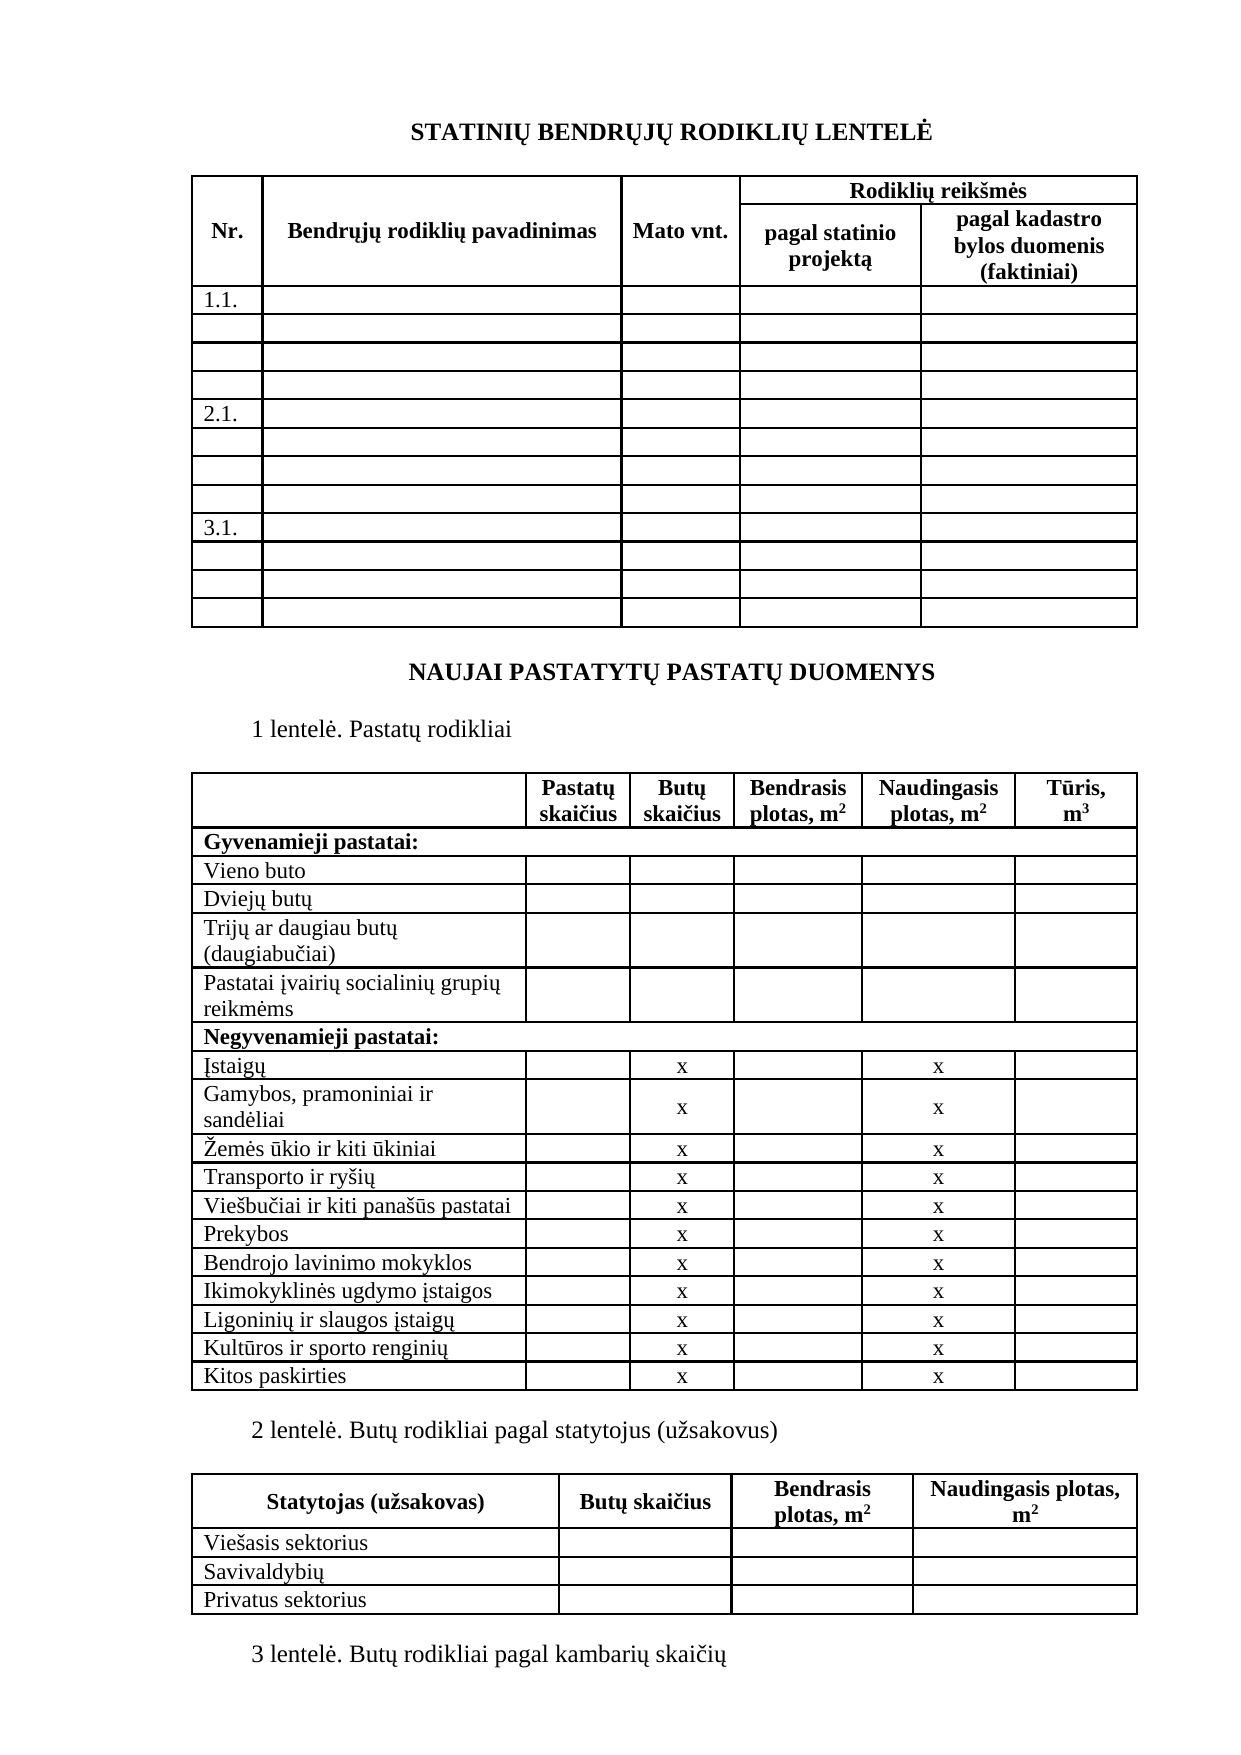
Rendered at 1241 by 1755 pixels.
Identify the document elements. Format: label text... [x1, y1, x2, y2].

table_cell [922, 457, 1136, 483]
table_cell Pastatai įvairių socialinių grupių reikmėms [193, 969, 525, 1021]
table_cell [1016, 1164, 1136, 1190]
table_cell [735, 914, 861, 966]
table_cell Bendrojo lavinimo mokyklos [193, 1249, 525, 1275]
table_cell x [863, 1220, 1014, 1247]
table_cell x [631, 1306, 733, 1332]
table_header Naudingasis plotas, m2 [863, 774, 1014, 826]
table_cell [623, 400, 739, 427]
table_cell Kitos paskirties [193, 1363, 525, 1389]
table_cell [527, 1249, 629, 1275]
table_cell [922, 315, 1136, 341]
text 2 lentelė. Butų rodikliai pagal statytojus (užsakovus) [192, 1415, 1152, 1444]
table_cell [922, 486, 1136, 512]
table_cell [264, 486, 620, 512]
table_header Naudingasis plotas, m2 [914, 1475, 1136, 1527]
table_cell [527, 969, 629, 1021]
table_cell x [631, 1080, 733, 1133]
table_cell [733, 1529, 912, 1556]
table_cell x [863, 1277, 1014, 1303]
table_cell Žemės ūkio ir kiti ūkiniai [193, 1135, 525, 1161]
table_cell x [631, 1220, 733, 1247]
table_header Bendrasis plotas, m2 [733, 1475, 912, 1527]
table_cell [264, 457, 620, 483]
table_cell [527, 1334, 629, 1360]
table_cell [1016, 1135, 1136, 1161]
table_cell x [863, 1080, 1014, 1133]
table_cell [1016, 1334, 1136, 1360]
table_header Mato vnt. [623, 177, 739, 284]
table_cell x [863, 1192, 1014, 1218]
table_cell x [631, 1277, 733, 1303]
table_cell pagal statinio projektą [741, 205, 920, 284]
table_header Nr. [193, 177, 261, 284]
table_cell x [631, 1164, 733, 1190]
table_cell [735, 1334, 861, 1360]
table_cell Viešbučiai ir kiti panašūs pastatai [193, 1192, 525, 1218]
table_cell [264, 372, 620, 398]
table_cell [527, 857, 629, 883]
table_cell Negyvenamieji pastatai: [193, 1023, 1136, 1050]
table_cell [193, 543, 261, 569]
table_cell [735, 1306, 861, 1332]
table_cell [735, 1363, 861, 1389]
table_cell [264, 429, 620, 455]
table_cell [735, 1052, 861, 1078]
table_cell [631, 969, 733, 1021]
table_cell [735, 1135, 861, 1161]
table_cell [264, 571, 620, 597]
table_cell [527, 1277, 629, 1303]
table_cell [623, 457, 739, 483]
table_cell [1016, 1277, 1136, 1303]
table_cell [264, 287, 620, 313]
table_cell Įstaigų [193, 1052, 525, 1078]
table_cell Gamybos, pramoniniai ir sandėliai [193, 1080, 525, 1133]
table_cell [741, 486, 920, 512]
table_cell [735, 1220, 861, 1247]
table_cell [741, 315, 920, 341]
table_cell [623, 372, 739, 398]
table_cell pagal kadastro bylos duomenis (faktiniai) [922, 205, 1136, 284]
table_cell [922, 599, 1136, 626]
text 1 lentelė. Pastatų rodikliai [192, 714, 1152, 743]
table_cell [741, 543, 920, 569]
table_cell x [631, 1135, 733, 1161]
table_cell [735, 1192, 861, 1218]
table_cell [741, 372, 920, 398]
table_header Rodiklių reikšmės [741, 177, 1136, 203]
table_cell [741, 457, 920, 483]
table_header Statytojas (užsakovas) [193, 1475, 558, 1527]
table_cell [922, 400, 1136, 427]
table_cell [735, 857, 861, 883]
table_cell [863, 857, 1014, 883]
table_cell [193, 599, 261, 626]
table_cell Privatus sektorius [193, 1586, 558, 1613]
table_cell [631, 914, 733, 966]
table_cell x [631, 1249, 733, 1275]
table_cell [193, 372, 261, 398]
table_cell [741, 429, 920, 455]
table_cell [1016, 857, 1136, 883]
table_cell [623, 514, 739, 540]
table_cell [741, 571, 920, 597]
table_cell [733, 1586, 912, 1613]
table_cell [623, 287, 739, 313]
table_cell [735, 1249, 861, 1275]
table_cell [527, 885, 629, 912]
table_cell [1016, 1363, 1136, 1389]
table_cell [1016, 969, 1136, 1021]
table_cell [922, 571, 1136, 597]
table_cell [735, 885, 861, 912]
table_cell Kultūros ir sporto renginių [193, 1334, 525, 1360]
table_cell [193, 315, 261, 341]
table_cell x [863, 1164, 1014, 1190]
table_cell [631, 857, 733, 883]
table_cell [527, 1306, 629, 1332]
table_cell [1016, 885, 1136, 912]
table_cell x [631, 1334, 733, 1360]
table_cell Savivaldybių [193, 1558, 558, 1584]
table_cell [527, 914, 629, 966]
table_cell [264, 315, 620, 341]
table_cell [264, 344, 620, 370]
table_cell [623, 571, 739, 597]
table_cell [527, 1192, 629, 1218]
table_cell 3.1. [193, 514, 261, 540]
table_cell [264, 543, 620, 569]
table_cell [527, 1164, 629, 1190]
table_cell [527, 1052, 629, 1078]
table_cell [623, 429, 739, 455]
table_cell [922, 429, 1136, 455]
table_cell [922, 287, 1136, 313]
table_header Butų skaičius [631, 774, 733, 826]
table_cell [560, 1586, 730, 1613]
table_cell [863, 969, 1014, 1021]
table_cell [1016, 1220, 1136, 1247]
table_cell [193, 457, 261, 483]
table_cell [193, 486, 261, 512]
table_cell [922, 372, 1136, 398]
table_cell [560, 1558, 730, 1584]
table_cell [735, 969, 861, 1021]
table_cell [741, 400, 920, 427]
table_cell [623, 486, 739, 512]
table_cell [623, 344, 739, 370]
table_cell [264, 599, 620, 626]
table_cell 2.1. [193, 400, 261, 427]
table_cell [1016, 914, 1136, 966]
table_cell [741, 344, 920, 370]
table_cell x [631, 1192, 733, 1218]
table_cell x [631, 1363, 733, 1389]
table_cell [631, 885, 733, 912]
table_cell [527, 1080, 629, 1133]
table_cell [922, 344, 1136, 370]
text STATINIŲ BENDRŲJŲ RODIKLIŲ LENTELĖ [192, 117, 1152, 146]
table_cell [741, 599, 920, 626]
table_header Bendrųjų rodiklių pavadinimas [264, 177, 620, 284]
table_cell Transporto ir ryšių [193, 1164, 525, 1190]
table_cell [741, 514, 920, 540]
table_cell Dviejų butų [193, 885, 525, 912]
table_cell [914, 1586, 1136, 1613]
table_cell [1016, 1080, 1136, 1133]
table_cell [863, 885, 1014, 912]
table_cell x [863, 1135, 1014, 1161]
table_cell [560, 1529, 730, 1556]
table_cell Ikimokyklinės ugdymo įstaigos [193, 1277, 525, 1303]
table_cell [741, 287, 920, 313]
table_cell [1016, 1052, 1136, 1078]
table_cell [193, 344, 261, 370]
table_cell [623, 315, 739, 341]
table_cell [623, 599, 739, 626]
table_cell [193, 429, 261, 455]
table_cell x [631, 1052, 733, 1078]
table_cell Vieno buto [193, 857, 525, 883]
table_header [193, 774, 525, 826]
table_cell [922, 514, 1136, 540]
table_cell x [863, 1052, 1014, 1078]
table_cell [623, 543, 739, 569]
text NAUJAI PASTATYTŲ PASTATŲ DUOMENYS [192, 657, 1152, 685]
table_cell [264, 400, 620, 427]
table_cell x [863, 1334, 1014, 1360]
table_header Tūris, m3 [1016, 774, 1136, 826]
table_cell [527, 1363, 629, 1389]
table_header Bendrasis plotas, m2 [735, 774, 861, 826]
table_cell [1016, 1306, 1136, 1332]
table_cell Viešasis sektorius [193, 1529, 558, 1556]
table_cell [733, 1558, 912, 1584]
table_cell Gyvenamieji pastatai: [193, 829, 1136, 855]
table_cell [735, 1277, 861, 1303]
table_cell Ligoninių ir slaugos įstaigų [193, 1306, 525, 1332]
table_cell [863, 914, 1014, 966]
table_header Pastatų skaičius [527, 774, 629, 826]
table_cell [914, 1529, 1136, 1556]
text 3 lentelė. Butų rodikliai pagal kambarių skaičių [192, 1639, 1152, 1667]
table_cell Prekybos [193, 1220, 525, 1247]
table_cell [735, 1164, 861, 1190]
table_cell 1.1. [193, 287, 261, 313]
table_cell [264, 514, 620, 540]
table_cell [527, 1135, 629, 1161]
table_cell [1016, 1192, 1136, 1218]
table_header Butų skaičius [560, 1475, 730, 1527]
table_cell [914, 1558, 1136, 1584]
table_cell [922, 543, 1136, 569]
table_cell x [863, 1363, 1014, 1389]
table_cell Trijų ar daugiau butų (daugiabučiai) [193, 914, 525, 966]
table_cell x [863, 1249, 1014, 1275]
table_cell [1016, 1249, 1136, 1275]
table_cell x [863, 1306, 1014, 1332]
table_cell [735, 1080, 861, 1133]
table_cell [527, 1220, 629, 1247]
table_cell [193, 571, 261, 597]
